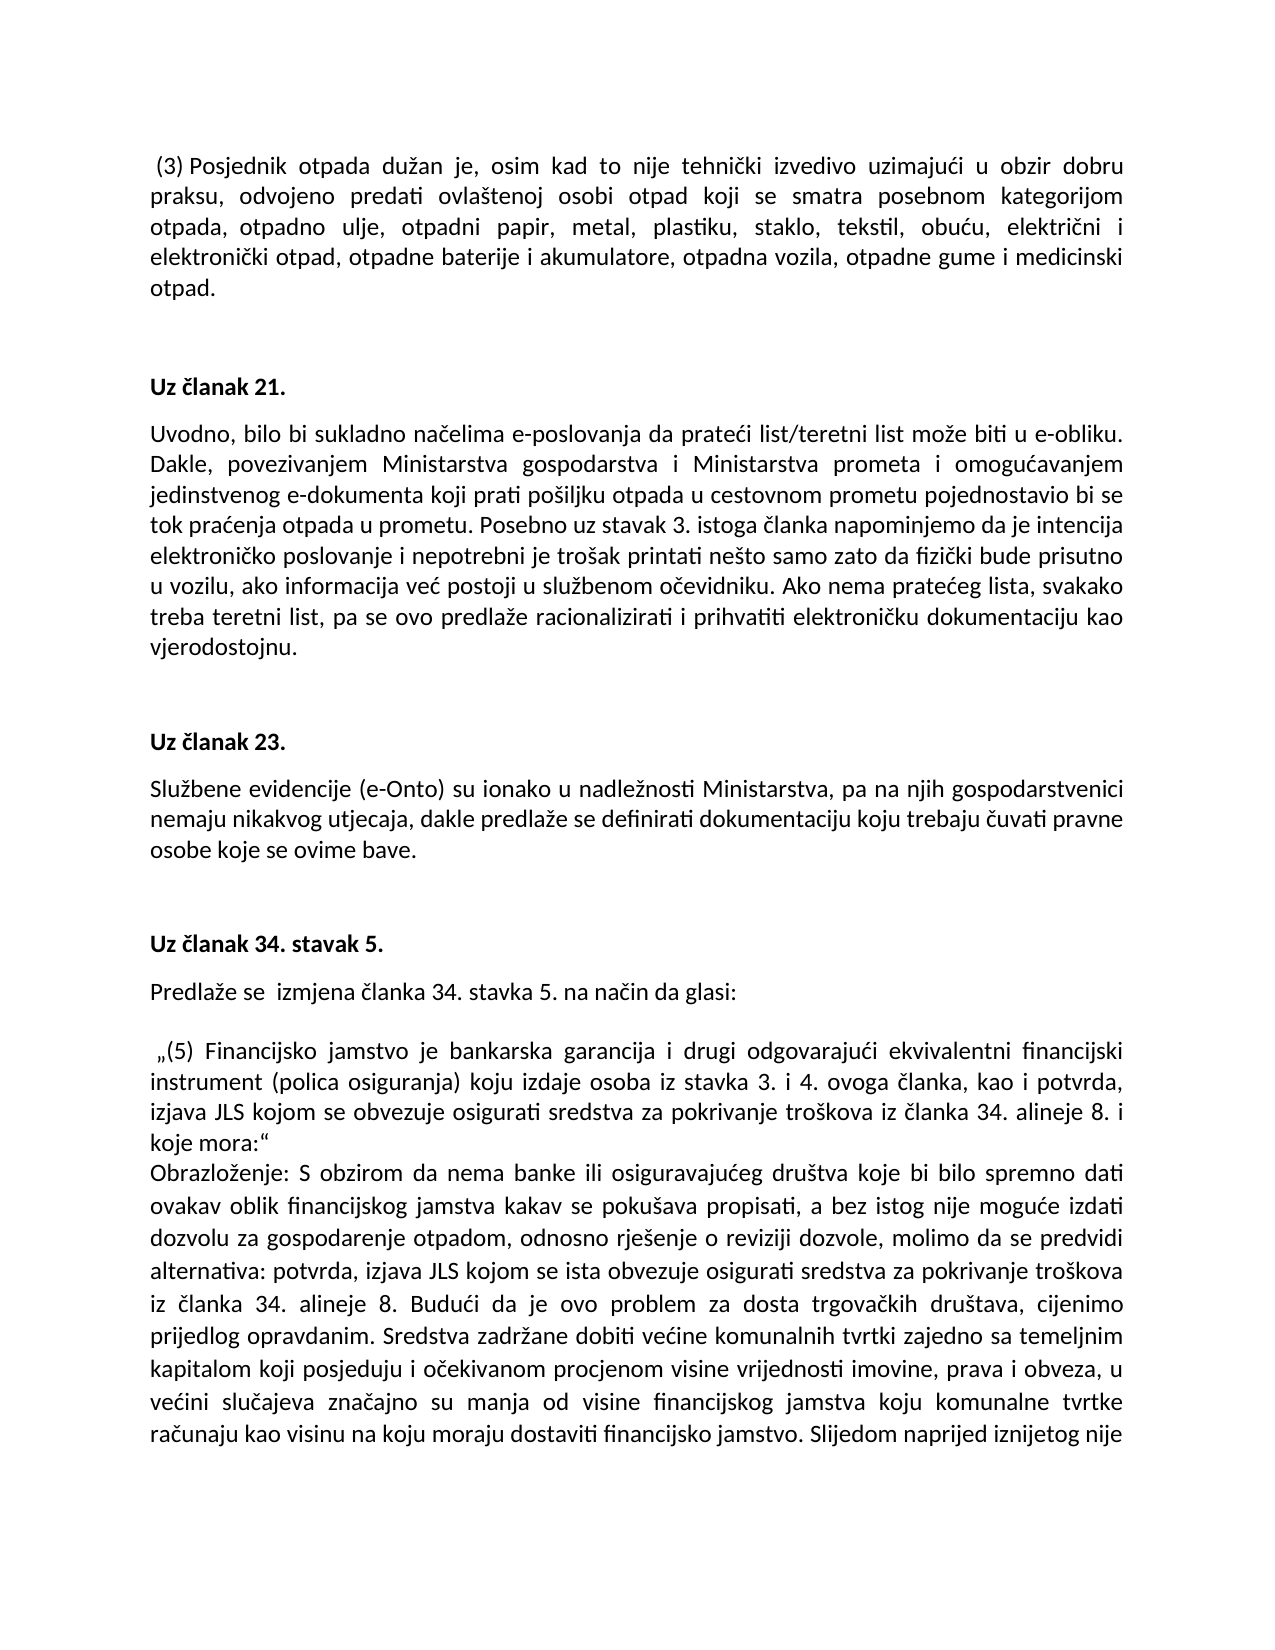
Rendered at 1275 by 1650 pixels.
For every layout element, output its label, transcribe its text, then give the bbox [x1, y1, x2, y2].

text Uz članak 23. [150, 726, 1125, 756]
text Uz članak 34. stavak 5. [150, 928, 1125, 959]
text Službene evidencije (e-Onto) su ionako u nadležnosti Ministarstva, pa na njih gospodarstvenici nemaju nikakvog utjecaja, dakle predlaže se definirati dokumentaciju koju trebaju čuvati pravne osobe koje se ovime bave. [150, 773, 1125, 864]
text Obrazloženje: S obzirom da nema banke ili osiguravajućeg društva koje bi bilo spremno dati ovakav oblik financijskog jamstva kakav se pokušava propisati, a bez istog nije moguće izdati dozvolu za gospodarenje otpadom, odnosno rješenje o reviziji dozvole, molimo da se predvidi alternativa: potvrda, izjava JLS kojom se ista obvezuje osigurati sredstva za pokrivanje troškova iz članka 34. alineje 8. Budući da je ovo problem za dosta trgovačkih društava, cijenimo prijedlog opravdanim. Sredstva zadržane dobiti većine komunalnih tvrtki zajedno sa temeljnim kapitalom koji posjeduju i očekivanom procjenom visine vrijednosti imovine, prava i obveza, u većini slučajeva značajno su manja od visine financijskog jamstva koju komunalne tvrtke računaju kao visinu na koju moraju dostaviti financijsko jamstvo. Slijedom naprijed iznijetog nije [150, 1157, 1125, 1449]
text „(5) Financijsko jamstvo je bankarska garancija i drugi odgovarajući ekvivalentni financijski instrument (polica osiguranja) koju izdaje osoba iz stavka 3. i 4. ovoga članka, kao i potvrda, izjava JLS kojom se obvezuje osigurati sredstva za pokrivanje troškova iz članka 34. alineje 8. i koje mora:“ [150, 1035, 1125, 1157]
text (3) Posjednik otpada dužan je, osim kad to nije tehnički izvedivo uzimajući u obzir dobru praksu, odvojeno predati ovlaštenoj osobi otpad koji se smatra posebnom kategorijom otpada, otpadno ulje, otpadni papir, metal, plastiku, staklo, tekstil, obuću, električni i elektronički otpad, otpadne baterije i akumulatore, otpadna vozila, otpadne gume i medicinski otpad. [150, 150, 1125, 303]
text Uvodno, bilo bi sukladno načelima e-poslovanja da prateći list/teretni list može biti u e-obliku. Dakle, povezivanjem Ministarstva gospodarstva i Ministarstva prometa i omogućavanjem jedinstvenog e-dokumenta koji prati pošiljku otpada u cestovnom prometu pojednostavio bi se tok praćenja otpada u prometu. Posebno uz stavak 3. istoga članka napominjemo da je intencija elektroničko poslovanje i nepotrebni je trošak printati nešto samo zato da fizički bude prisutno u vozilu, ako informacija već postoji u službenom očevidniku. Ako nema pratećeg lista, svakako treba teretni list, pa se ovo predlaže racionalizirati i prihvatiti elektroničku dokumentaciju kao vjerodostojnu. [150, 418, 1125, 662]
text Uz članak 21. [150, 371, 1125, 401]
text Predlaže se izmjena članka 34. stavka 5. na način da glasi: [150, 976, 1125, 1006]
